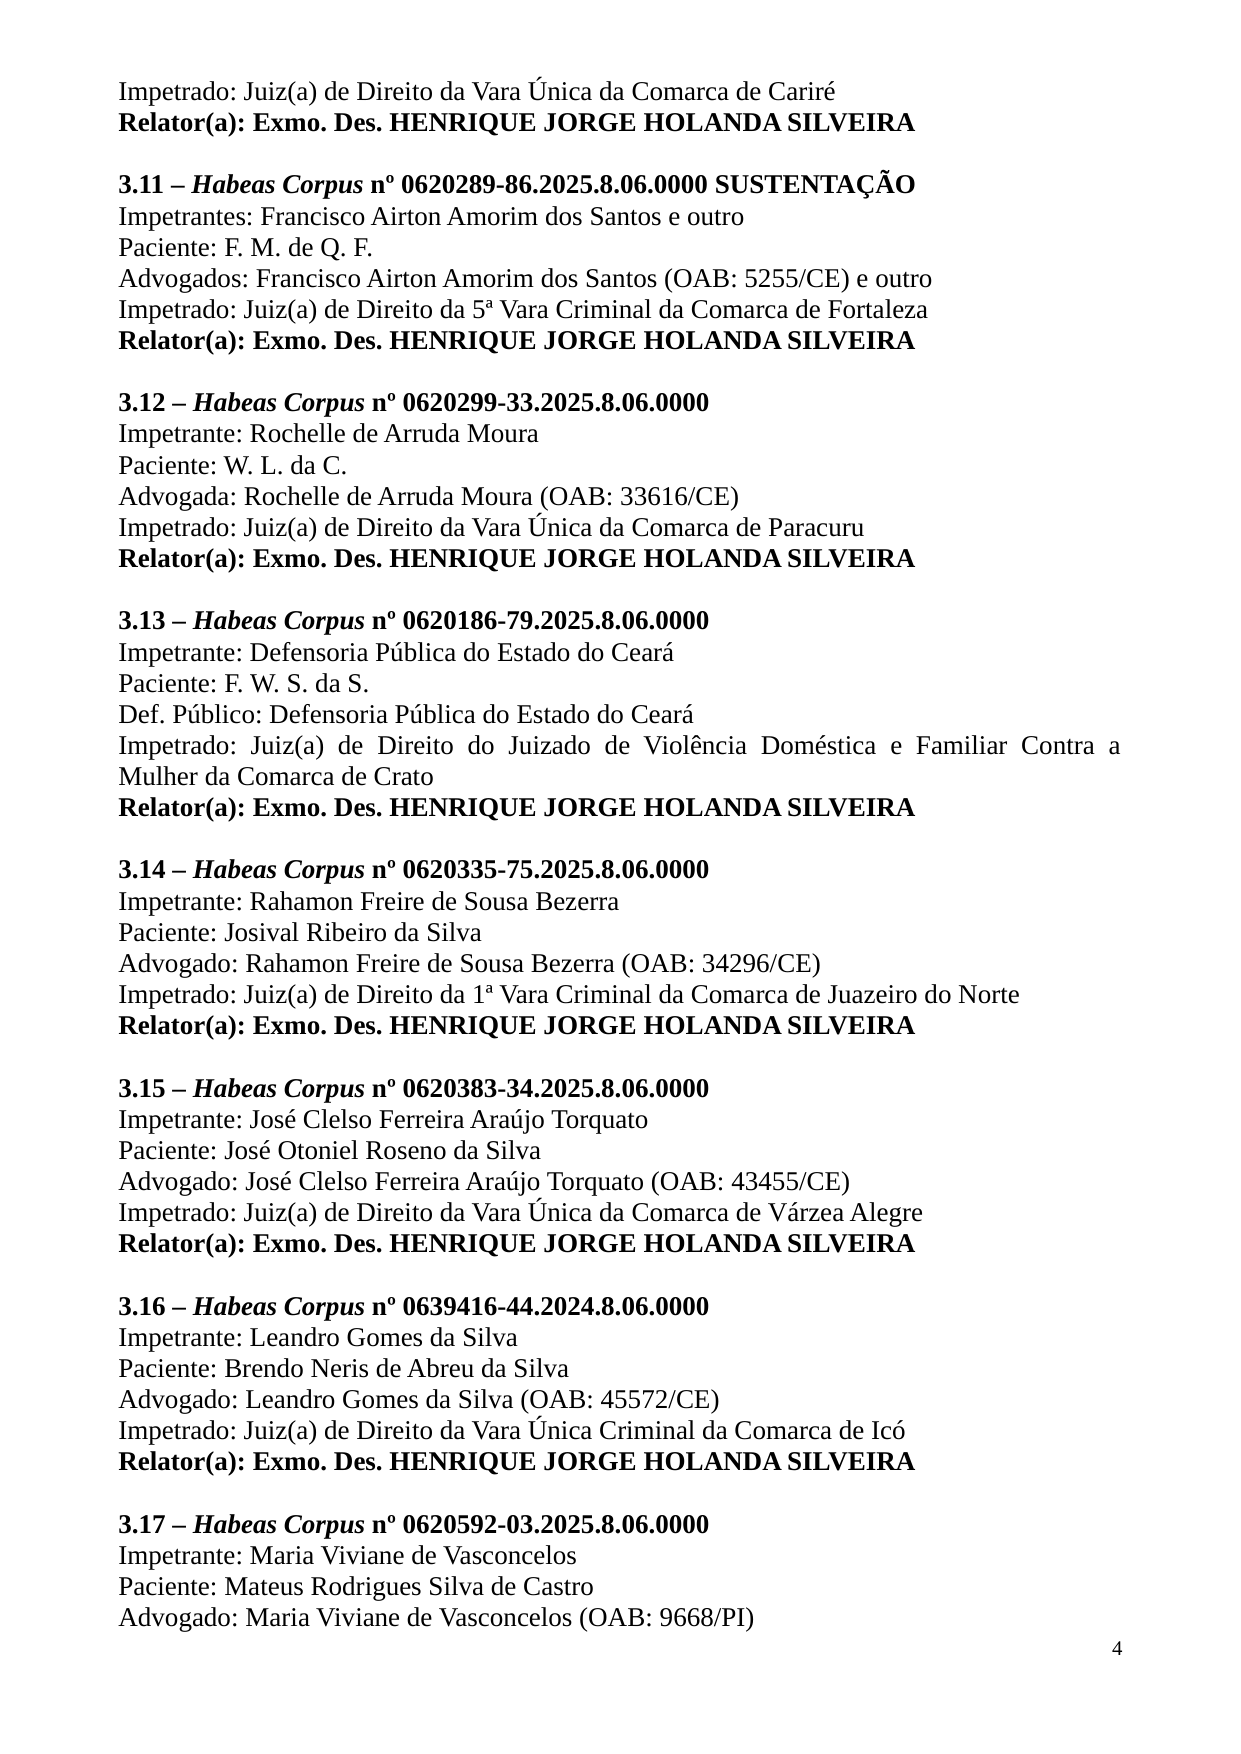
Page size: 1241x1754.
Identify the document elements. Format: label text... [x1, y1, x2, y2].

text Advogado: José Clelso Ferreira Araújo Torquato (OAB: 43455/CE) [118, 1165, 1122, 1196]
text Relator(a): Exmo. Des. HENRIQUE JORGE HOLANDA SILVEIRA [118, 106, 1122, 137]
text Impetrante: Rahamon Freire de Sousa Bezerra [118, 885, 1122, 916]
text Impetrado: Juiz(a) de Direito da 5ª Vara Criminal da Comarca de Fortaleza [118, 293, 1122, 324]
text Paciente: Brendo Neris de Abreu da Silva [118, 1352, 1122, 1383]
text Advogado: Maria Viviane de Vasconcelos (OAB: 9668/PI) [118, 1601, 1122, 1632]
text Paciente: F. W. S. da S. [118, 667, 1122, 698]
text Paciente: Josival Ribeiro da Silva [118, 916, 1122, 947]
text Impetrante: José Clelso Ferreira Araújo Torquato [118, 1103, 1122, 1134]
text Impetrado: Juiz(a) de Direito da 1ª Vara Criminal da Comarca de Juazeiro do Norte [118, 978, 1122, 1009]
text Advogados: Francisco Airton Amorim dos Santos (OAB: 5255/CE) e outro [118, 262, 1122, 293]
text Paciente: W. L. da C. [118, 449, 1122, 480]
text Impetrante: Rochelle de Arruda Moura [118, 418, 1122, 449]
text Relator(a): Exmo. Des. HENRIQUE JORGE HOLANDA SILVEIRA [118, 1009, 1122, 1041]
text Impetrante: Defensoria Pública do Estado do Ceará [118, 636, 1122, 667]
text Paciente: Mateus Rodrigues Silva de Castro [118, 1570, 1122, 1601]
text 3.15 – Habeas Corpus nº 0620383-34.2025.8.06.0000 [118, 1072, 1122, 1103]
text Paciente: José Otoniel Roseno da Silva [118, 1134, 1122, 1165]
text 3.17 – Habeas Corpus nº 0620592-03.2025.8.06.0000 [118, 1508, 1122, 1539]
text Advogado: Rahamon Freire de Sousa Bezerra (OAB: 34296/CE) [118, 947, 1122, 978]
text Impetrante: Leandro Gomes da Silva [118, 1321, 1122, 1352]
text 3.12 – Habeas Corpus nº 0620299-33.2025.8.06.0000 [118, 386, 1122, 418]
text 3.13 – Habeas Corpus nº 0620186-79.2025.8.06.0000 [118, 604, 1122, 636]
text Advogado: Leandro Gomes da Silva (OAB: 45572/CE) [118, 1383, 1122, 1414]
text Impetrante: Maria Viviane de Vasconcelos [118, 1539, 1122, 1570]
text Relator(a): Exmo. Des. HENRIQUE JORGE HOLANDA SILVEIRA [118, 791, 1122, 822]
text Impetrado: Juiz(a) de Direito da Vara Única Criminal da Comarca de Icó [118, 1414, 1122, 1445]
text Paciente: F. M. de Q. F. [118, 231, 1122, 262]
text Impetrado: Juiz(a) de Direito da Vara Única da Comarca de Várzea Alegre [118, 1196, 1122, 1227]
text 3.14 – Habeas Corpus nº 0620335-75.2025.8.06.0000 [118, 854, 1122, 885]
text Relator(a): Exmo. Des. HENRIQUE JORGE HOLANDA SILVEIRA [118, 1445, 1122, 1477]
text 3.11 – Habeas Corpus nº 0620289-86.2025.8.06.0000 SUSTENTAÇÃO [118, 168, 1122, 199]
text Advogada: Rochelle de Arruda Moura (OAB: 33616/CE) [118, 480, 1122, 511]
text Relator(a): Exmo. Des. HENRIQUE JORGE HOLANDA SILVEIRA [118, 1227, 1122, 1258]
text Def. Público: Defensoria Pública do Estado do Ceará [118, 698, 1122, 729]
text Impetrantes: Francisco Airton Amorim dos Santos e outro [118, 199, 1122, 231]
text Impetrado: Juiz(a) de Direito da Vara Única da Comarca de Paracuru [118, 511, 1122, 542]
text Impetrado: Juiz(a) de Direito do Juizado de Violência Doméstica e Familiar Contra a Mulher da Comarca de Crato [118, 729, 1122, 791]
text Relator(a): Exmo. Des. HENRIQUE JORGE HOLANDA SILVEIRA [118, 324, 1122, 355]
text Impetrado: Juiz(a) de Direito da Vara Única da Comarca de Cariré [118, 75, 1122, 106]
text Relator(a): Exmo. Des. HENRIQUE JORGE HOLANDA SILVEIRA [118, 542, 1122, 573]
text 3.16 – Habeas Corpus nº 0639416-44.2024.8.06.0000 [118, 1290, 1122, 1321]
